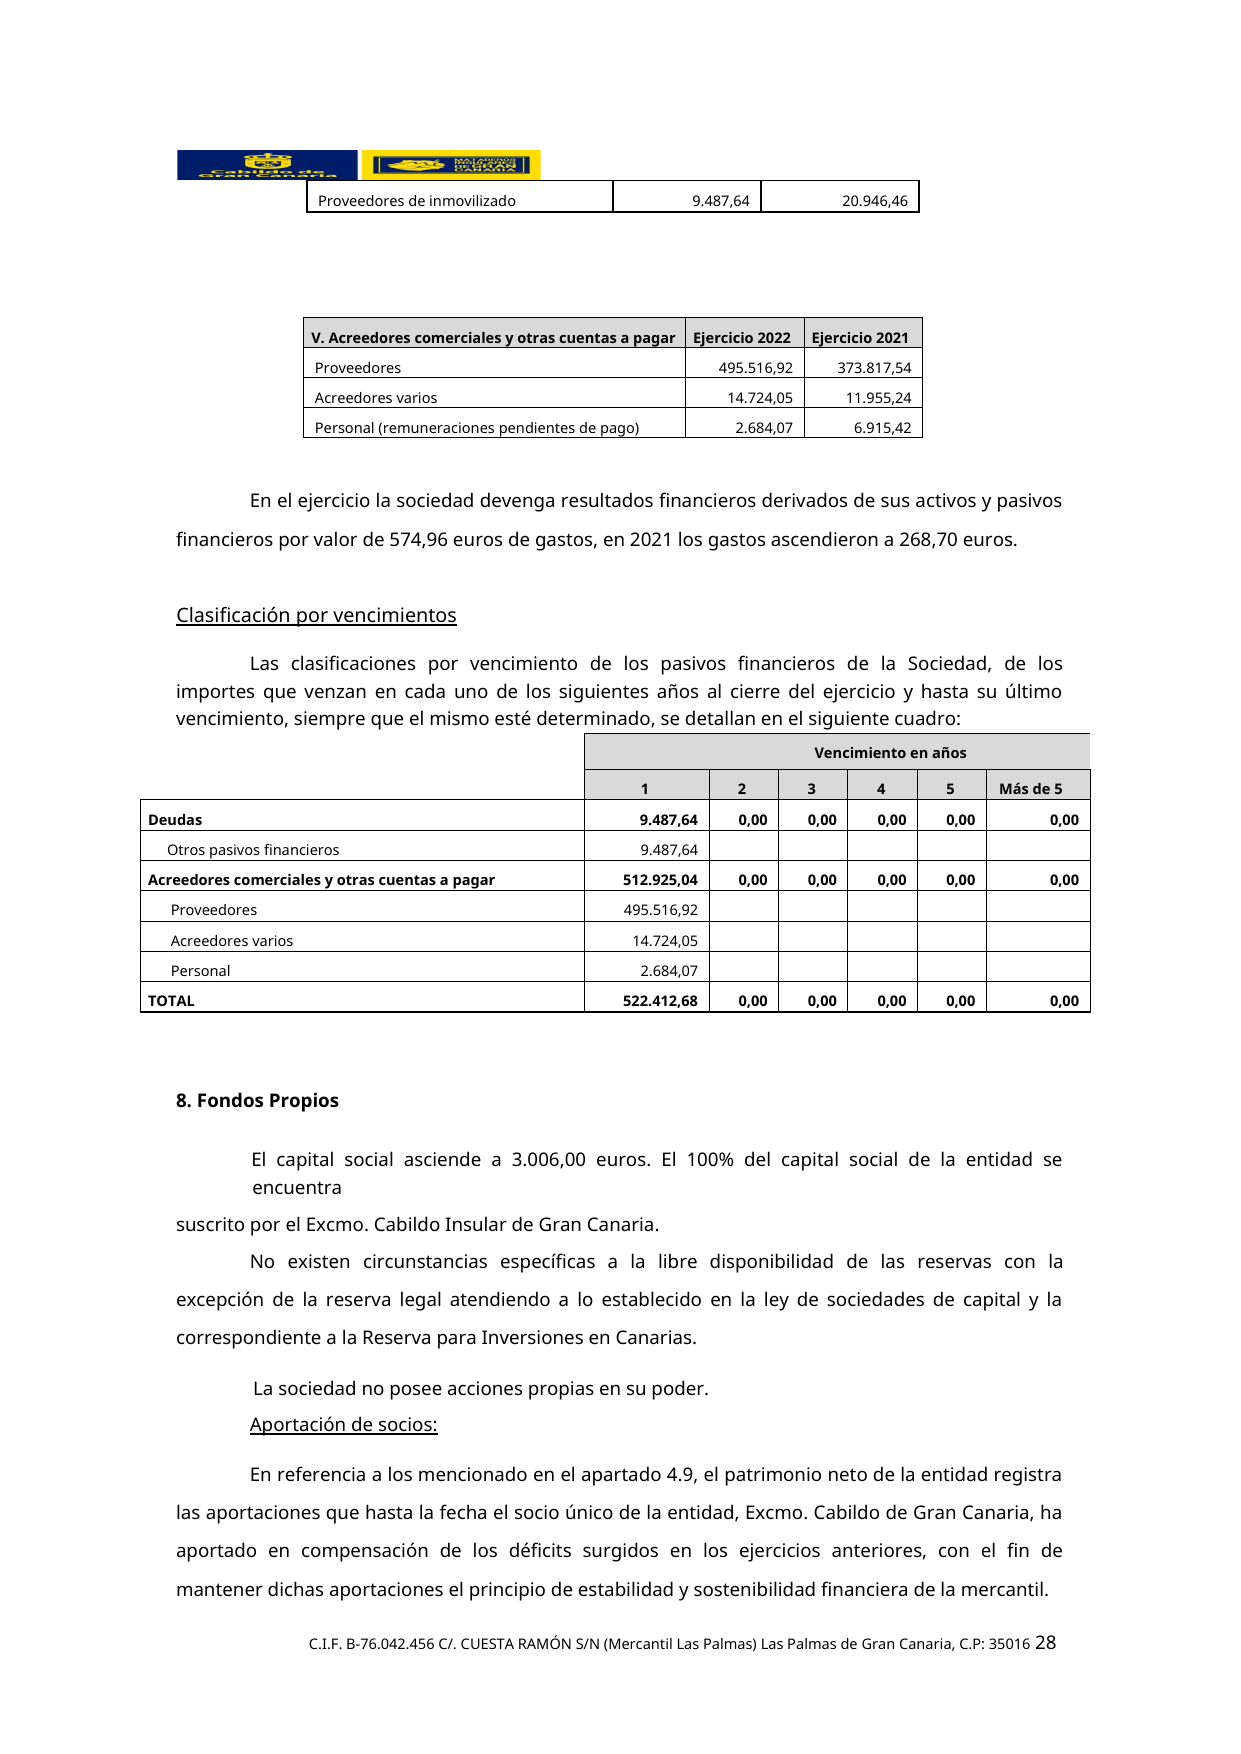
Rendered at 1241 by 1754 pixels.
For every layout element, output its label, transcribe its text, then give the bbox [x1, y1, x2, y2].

table_cell [918, 922, 986, 951]
text Aportación de socios: [249, 1412, 1107, 1437]
table_cell [918, 831, 986, 860]
table_cell [987, 952, 1090, 981]
table_cell [848, 831, 917, 860]
text El capital social asciende a 3.006,00 euros. El 100% del capital social de la entidad se encuentra [251, 1147, 1064, 1200]
table_cell 0,00 [779, 982, 847, 1011]
table_cell 0,00 [918, 982, 986, 1011]
table_cell [918, 891, 986, 921]
table_cell 0,00 [848, 800, 917, 829]
text La sociedad no posee acciones propias en su poder. [248, 1375, 1064, 1400]
table_cell 1 [585, 770, 709, 799]
table_cell 0,00 [779, 861, 847, 890]
picture [177, 150, 541, 180]
table_cell [987, 831, 1090, 860]
table_cell [710, 952, 778, 981]
table_cell 3 [779, 770, 847, 799]
table_cell Personal [141, 952, 584, 981]
table_cell [710, 831, 778, 860]
table_cell 2 [710, 770, 778, 799]
table_cell [918, 952, 986, 981]
table_cell 9.487,64 [614, 181, 760, 211]
table_cell [710, 891, 778, 921]
table_cell [987, 891, 1090, 921]
text Las clasificaciones por vencimiento de los pasivos financieros de la Sociedad, de los importes que venzan en cada uno de los siguientes años al cierre del ejercicio y hasta su último vencimiento, siempre que el mismo esté determinado, se detallan en el siguiente cuadro: [176, 651, 1064, 731]
table_cell [779, 952, 847, 981]
table_cell [779, 891, 847, 921]
table_cell Otros pasivos financieros [141, 831, 584, 860]
table_cell Personal (remuneraciones pendientes de pago) [304, 408, 685, 437]
table_cell 373.817,54 [805, 348, 922, 377]
table_cell [779, 922, 847, 951]
table_cell Acreedores comerciales y otras cuentas a pagar [141, 861, 584, 890]
table_cell 0,00 [710, 800, 778, 829]
table_cell Proveedores [141, 891, 584, 921]
table_cell 9.487,64 [585, 800, 709, 829]
table_cell Deudas [141, 800, 584, 829]
table_cell [848, 922, 917, 951]
table_cell 0,00 [918, 861, 986, 890]
table_header [709, 734, 779, 769]
table_cell [848, 891, 917, 921]
table_cell 2.684,07 [686, 408, 804, 437]
table_cell 14.724,05 [686, 378, 804, 407]
table_cell 9.487,64 [585, 831, 709, 860]
table_cell 0,00 [987, 861, 1090, 890]
table_header Vencimiento en años [779, 734, 1090, 769]
table_cell 495.516,92 [585, 891, 709, 921]
table_cell Proveedores [304, 348, 685, 377]
table_cell [987, 922, 1090, 951]
table_cell 6.915,42 [805, 408, 922, 437]
table_cell Acreedores varios [304, 378, 685, 407]
table_cell Más de 5 [987, 770, 1090, 799]
table_cell 5 [918, 770, 986, 799]
table_header [585, 734, 709, 769]
text En referencia a los mencionado en el apartado 4.9, el patrimonio neto de la entidad registra las aportaciones que hasta la fecha el socio único de la entidad, Excmo. Cabildo de Gran Canaria, ha aportado en compensación de los déficits surgidos en los ejercicios anteriores, con el fin de mantener dichas aportaciones el principio de estabilidad y sostenibilidad financiera de la mercantil. [176, 1461, 1064, 1601]
table_cell TOTAL [141, 982, 584, 1011]
table_cell [779, 831, 847, 860]
table_cell 0,00 [918, 800, 986, 829]
table_header Ejercicio 2021 [805, 318, 922, 347]
table_cell 0,00 [987, 800, 1090, 829]
table_cell [848, 952, 917, 981]
table_cell 20.946,46 [762, 181, 918, 211]
table_cell 14.724,05 [585, 922, 709, 951]
subtitle 8. Fondos Propios [176, 1087, 1099, 1112]
table_cell 0,00 [710, 861, 778, 890]
text suscrito por el Excmo. Cabildo Insular de Gran Canaria. [176, 1211, 1064, 1237]
table_cell 0,00 [779, 800, 847, 829]
text En el ejercicio la sociedad devenga resultados financieros derivados de sus activos y pasivos financieros por valor de 574,96 euros de gastos, en 2021 los gastos ascendieron a 268,70 euros. [176, 488, 1064, 551]
table_header V. Acreedores comerciales y otras cuentas a pagar [304, 318, 685, 347]
table_cell 0,00 [987, 982, 1090, 1011]
table_cell 522.412,68 [585, 982, 709, 1011]
table_cell 0,00 [710, 982, 778, 1011]
table_cell Acreedores varios [141, 922, 584, 951]
table_header [141, 733, 584, 799]
table_cell [710, 922, 778, 951]
text Clasificación por vencimientos [176, 601, 1107, 628]
table_cell Proveedores de inmovilizado [308, 181, 612, 211]
table_cell 512.925,04 [585, 861, 709, 890]
table_header Ejercicio 2022 [686, 318, 804, 347]
table_cell 495.516,92 [686, 348, 804, 377]
table_cell 0,00 [848, 982, 917, 1011]
table_cell 4 [848, 770, 917, 799]
table_cell 2.684,07 [585, 952, 709, 981]
text No existen circunstancias específicas a la libre disponibilidad de las reservas con la excepción de la reserva legal atendiendo a lo establecido en la ley de sociedades de capital y la correspondiente a la Reserva para Inversiones en Canarias. [176, 1248, 1064, 1350]
table_cell 11.955,24 [805, 378, 922, 407]
table_cell 0,00 [848, 861, 917, 890]
